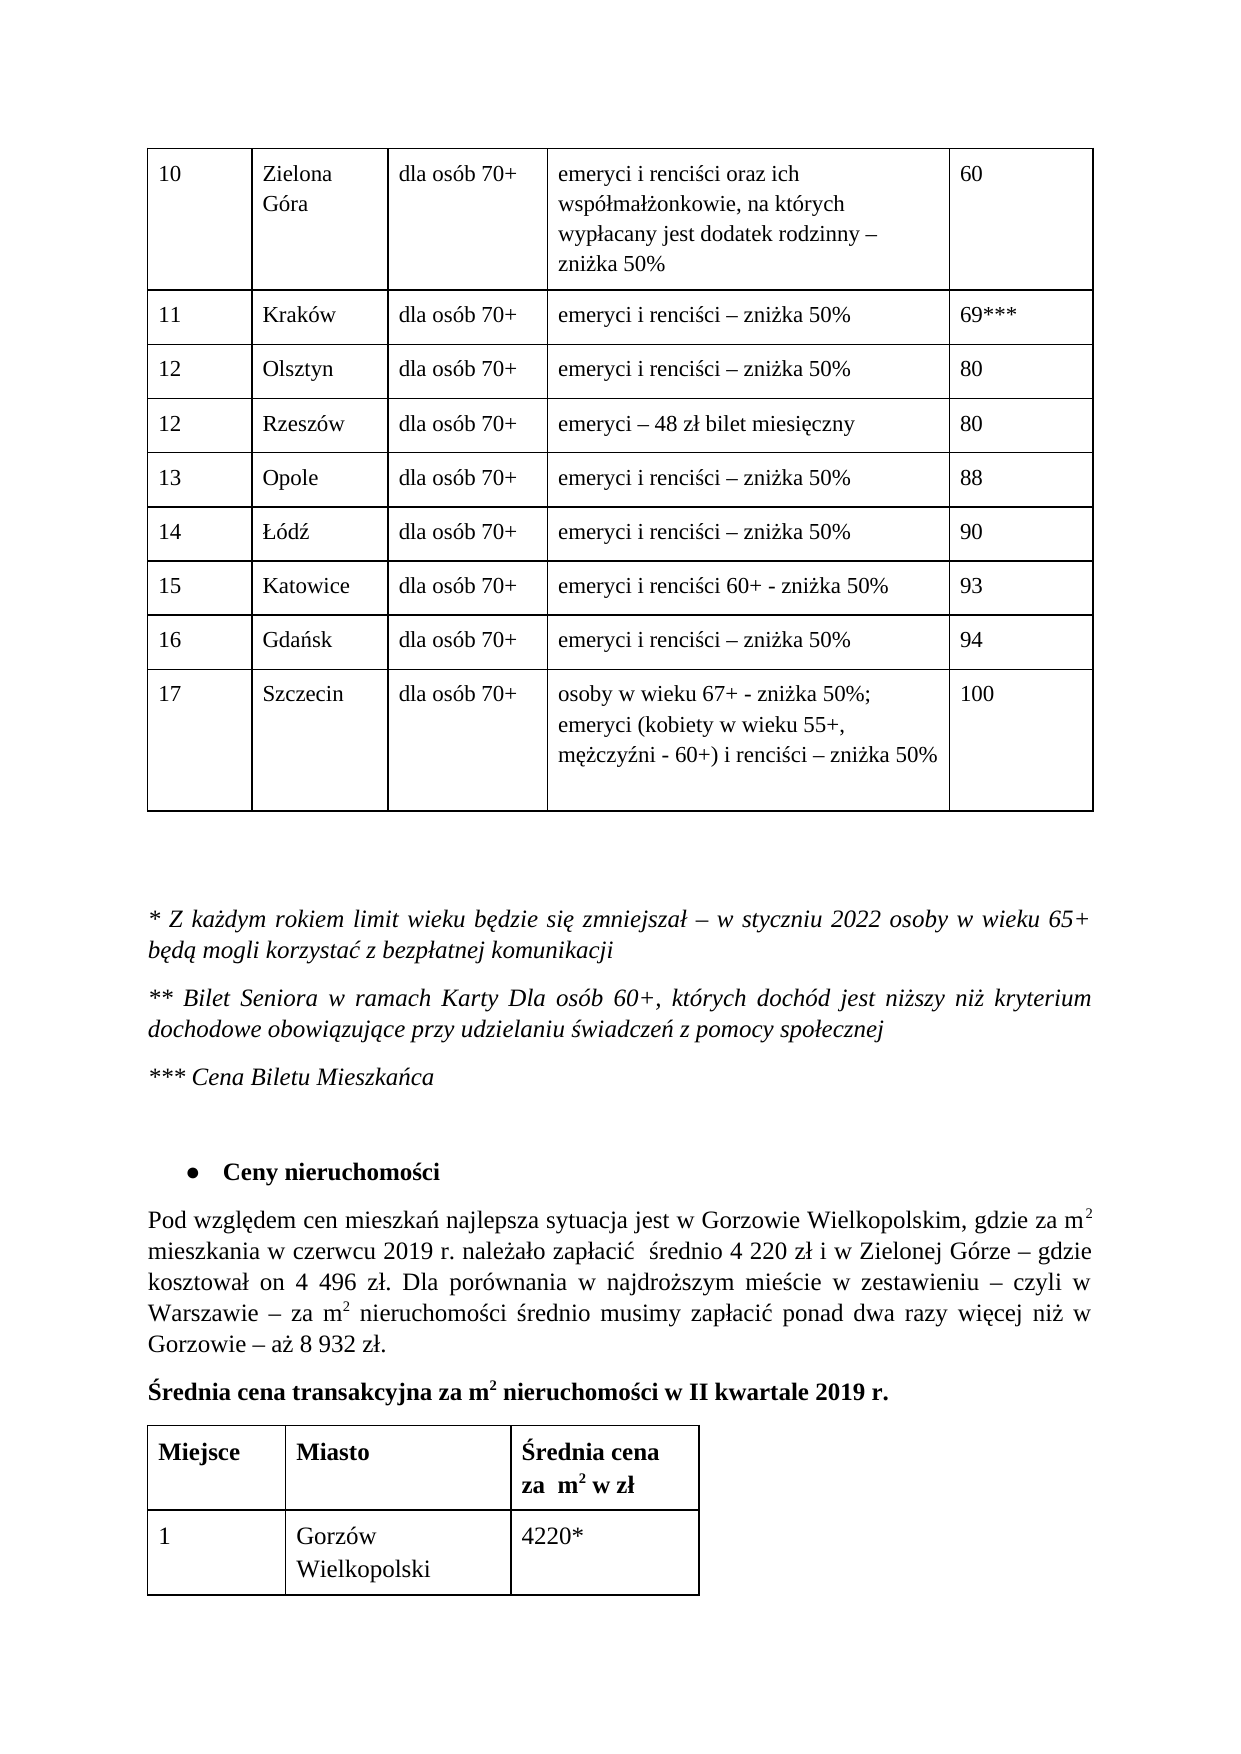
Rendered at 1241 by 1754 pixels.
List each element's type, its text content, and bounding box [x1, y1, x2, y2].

table_cell emeryci i renciści – zniżka 50% [548, 616, 949, 668]
table_cell 69*** [950, 291, 1092, 343]
table_cell dla osób 70+ [389, 399, 547, 452]
table_cell 15 [148, 562, 251, 614]
table_cell 1 [148, 1511, 285, 1594]
table_cell emeryci i renciści – zniżka 50% [548, 508, 949, 560]
table_cell dla osób 70+ [389, 616, 547, 668]
table_cell Gdańsk [253, 616, 387, 668]
table_cell emeryci i renciści – zniżka 50% [548, 345, 949, 398]
table_cell 80 [950, 399, 1092, 452]
table_cell 90 [950, 508, 1092, 560]
table_header Miasto [286, 1426, 510, 1509]
text Pod względem cen mieszkań najlepsza sytuacja jest w Gorzowie Wielkopolskim, gdzie za m2 mieszkania w czerwcu 2019 r. należało zapłacić średnio 4 220 zł i w Zielonej Górze – gdzie kosztował on 4 496 zł. Dla porównania w najdroższym mieście w zestawieniu – czyli w Warszawie – za m2 nieruchomości średnio musimy zapłacić ponad dwa razy więcej niż w Gorzowie – aż 8 932 zł. [148, 1205, 1093, 1358]
table_cell dla osób 70+ [389, 345, 547, 398]
table_cell Szczecin [253, 670, 387, 810]
table_cell emeryci i renciści oraz ich współmałżonkowie, na których wypłacany jest dodatek rodzinny – zniżka 50% [548, 149, 949, 289]
table_cell emeryci i renciści – zniżka 50% [548, 453, 949, 506]
table_cell dla osób 70+ [389, 149, 547, 289]
text ** Bilet Seniora w ramach Karty Dla osób 60+, których dochód jest niższy niż kryterium dochodowe obowiązujące przy udzielaniu świadczeń z pomocy społecznej [148, 983, 1093, 1043]
table_cell Opole [253, 453, 387, 506]
table_header Miejsce [148, 1426, 285, 1509]
table_header Średnia cena za m2 w zł [512, 1426, 698, 1509]
table_cell 14 [148, 508, 251, 560]
table_cell 11 [148, 291, 251, 343]
table_cell Kraków [253, 291, 387, 343]
table_cell 12 [148, 399, 251, 452]
table_cell 13 [148, 453, 251, 506]
table_cell 10 [148, 149, 251, 289]
list Ceny nieruchomości [185, 1157, 1093, 1186]
table_cell dla osób 70+ [389, 453, 547, 506]
table_cell 16 [148, 616, 251, 668]
table_cell 80 [950, 345, 1092, 398]
table_cell 12 [148, 345, 251, 398]
table_cell dla osób 70+ [389, 670, 547, 810]
table_cell 4220* [512, 1511, 698, 1594]
table_cell dla osób 70+ [389, 291, 547, 343]
table_cell Łódź [253, 508, 387, 560]
table_cell 94 [950, 616, 1092, 668]
table_cell Gorzów Wielkopolski [286, 1511, 510, 1594]
table_cell Olsztyn [253, 345, 387, 398]
table_cell Rzeszów [253, 399, 387, 452]
text Średnia cena transakcyjna za m2 nieruchomości w II kwartale 2019 r. [148, 1377, 1093, 1406]
table_cell dla osób 70+ [389, 508, 547, 560]
text *** Cena Biletu Mieszkańca [148, 1062, 1093, 1091]
table_cell emeryci – 48 zł bilet miesięczny [548, 399, 949, 452]
table_cell Zielona Góra [253, 149, 387, 289]
table_cell Katowice [253, 562, 387, 614]
table_cell 88 [950, 453, 1092, 506]
table_cell 100 [950, 670, 1092, 810]
table_cell osoby w wieku 67+ - zniżka 50%; emeryci (kobiety w wieku 55+, mężczyźni - 60+) i renciści – zniżka 50% [548, 670, 949, 810]
text * Z każdym rokiem limit wieku będzie się zmniejszał – w styczniu 2022 osoby w wieku 65+ będą mogli korzystać z bezpłatnej komunikacji [148, 904, 1093, 964]
table_cell dla osób 70+ [389, 562, 547, 614]
table_cell 17 [148, 670, 251, 810]
table_cell emeryci i renciści 60+ - zniżka 50% [548, 562, 949, 614]
table_cell emeryci i renciści – zniżka 50% [548, 291, 949, 343]
table_cell 60 [950, 149, 1092, 289]
table_cell 93 [950, 562, 1092, 614]
